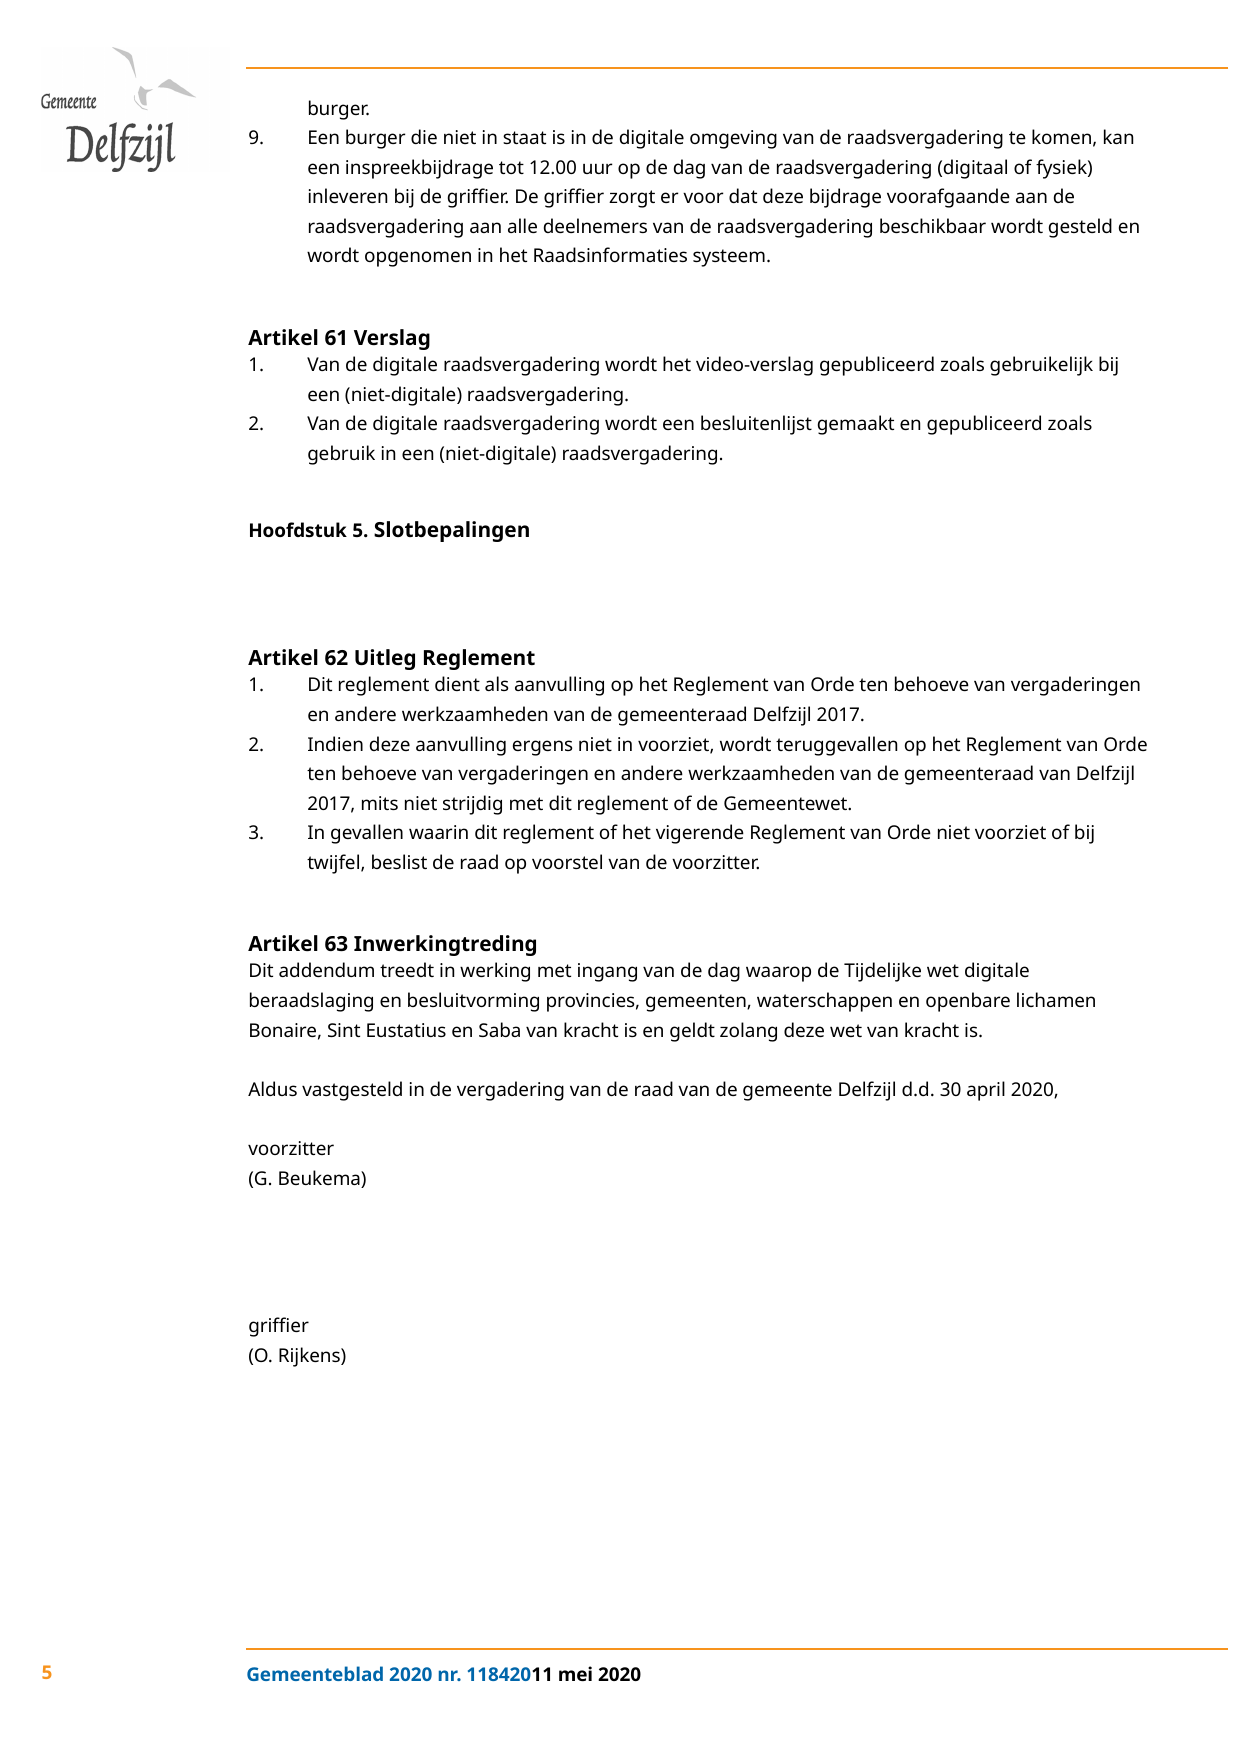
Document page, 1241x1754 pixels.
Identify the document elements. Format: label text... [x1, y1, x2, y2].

list Dit reglement dient als aanvulling op het Reglement van Orde ten behoeve van vergaderingen en andere werkzaamheden van de gemeenteraad Delfzijl 2017. [248, 672, 1152, 727]
text (G. Beukema) [248, 1165, 1152, 1190]
text Hoofdstuk 5. Slotbepalingen [248, 515, 1152, 543]
text Artikel 63 Inwerkingtreding [248, 929, 1152, 958]
text Artikel 62 Uitleg Reglement [248, 643, 1152, 672]
text Artikel 61 Verslag [248, 323, 1152, 351]
text Dit addendum treedt in werking met ingang van de dag waarop de Tijdelijke wet digitale beraadslaging en besluitvorming provincies, gemeenten, waterschappen en openbare lichamen Bonaire, Sint Eustatius en Saba van kracht is en geldt zolang deze wet van kracht is. [248, 958, 1152, 1042]
list Een burger die niet in staat is in de digitale omgeving van de raadsvergadering te komen, kan een inspreekbijdrage tot 12.00 uur op de dag van de raadsvergadering (digitaal of fysiek) inleveren bij de griffier. De griffier zorgt er voor dat deze bijdrage voorafgaande aan de raadsvergadering aan alle deelnemers van de raadsvergadering beschikbaar wordt gesteld en wordt opgenomen in het Raadsinformaties systeem. [248, 124, 1152, 268]
text voorzitter [248, 1135, 1152, 1161]
text (O. Rijkens) [248, 1342, 1152, 1368]
list Van de digitale raadsvergadering wordt een besluitenlijst gemaakt en gepubliceerd zoals gebruik in een (niet-digitale) raadsvergadering. [248, 410, 1152, 466]
list In gevallen waarin dit reglement of het vigerende Reglement van Orde niet voorziet of bij twijfel, beslist de raad op voorstel van de voorzitter. [248, 819, 1152, 875]
list Van de digitale raadsvergadering wordt het video-verslag gepubliceerd zoals gebruikelijk bij een (niet-digitale) raadsvergadering. [248, 351, 1152, 406]
list burger. [248, 95, 1152, 121]
picture [41, 47, 231, 172]
text griffier [248, 1313, 1152, 1338]
list Indien deze aanvulling ergens niet in voorziet, wordt teruggevallen op het Reglement van Orde ten behoeve van vergaderingen en andere werkzaamheden van de gemeenteraad van Delfzijl 2017, mits niet strijdig met dit reglement of de Gemeentewet. [248, 731, 1152, 816]
text Aldus vastgesteld in de vergadering van de raad van de gemeente Delfzijl d.d. 30 april 2020, [248, 1076, 1152, 1102]
